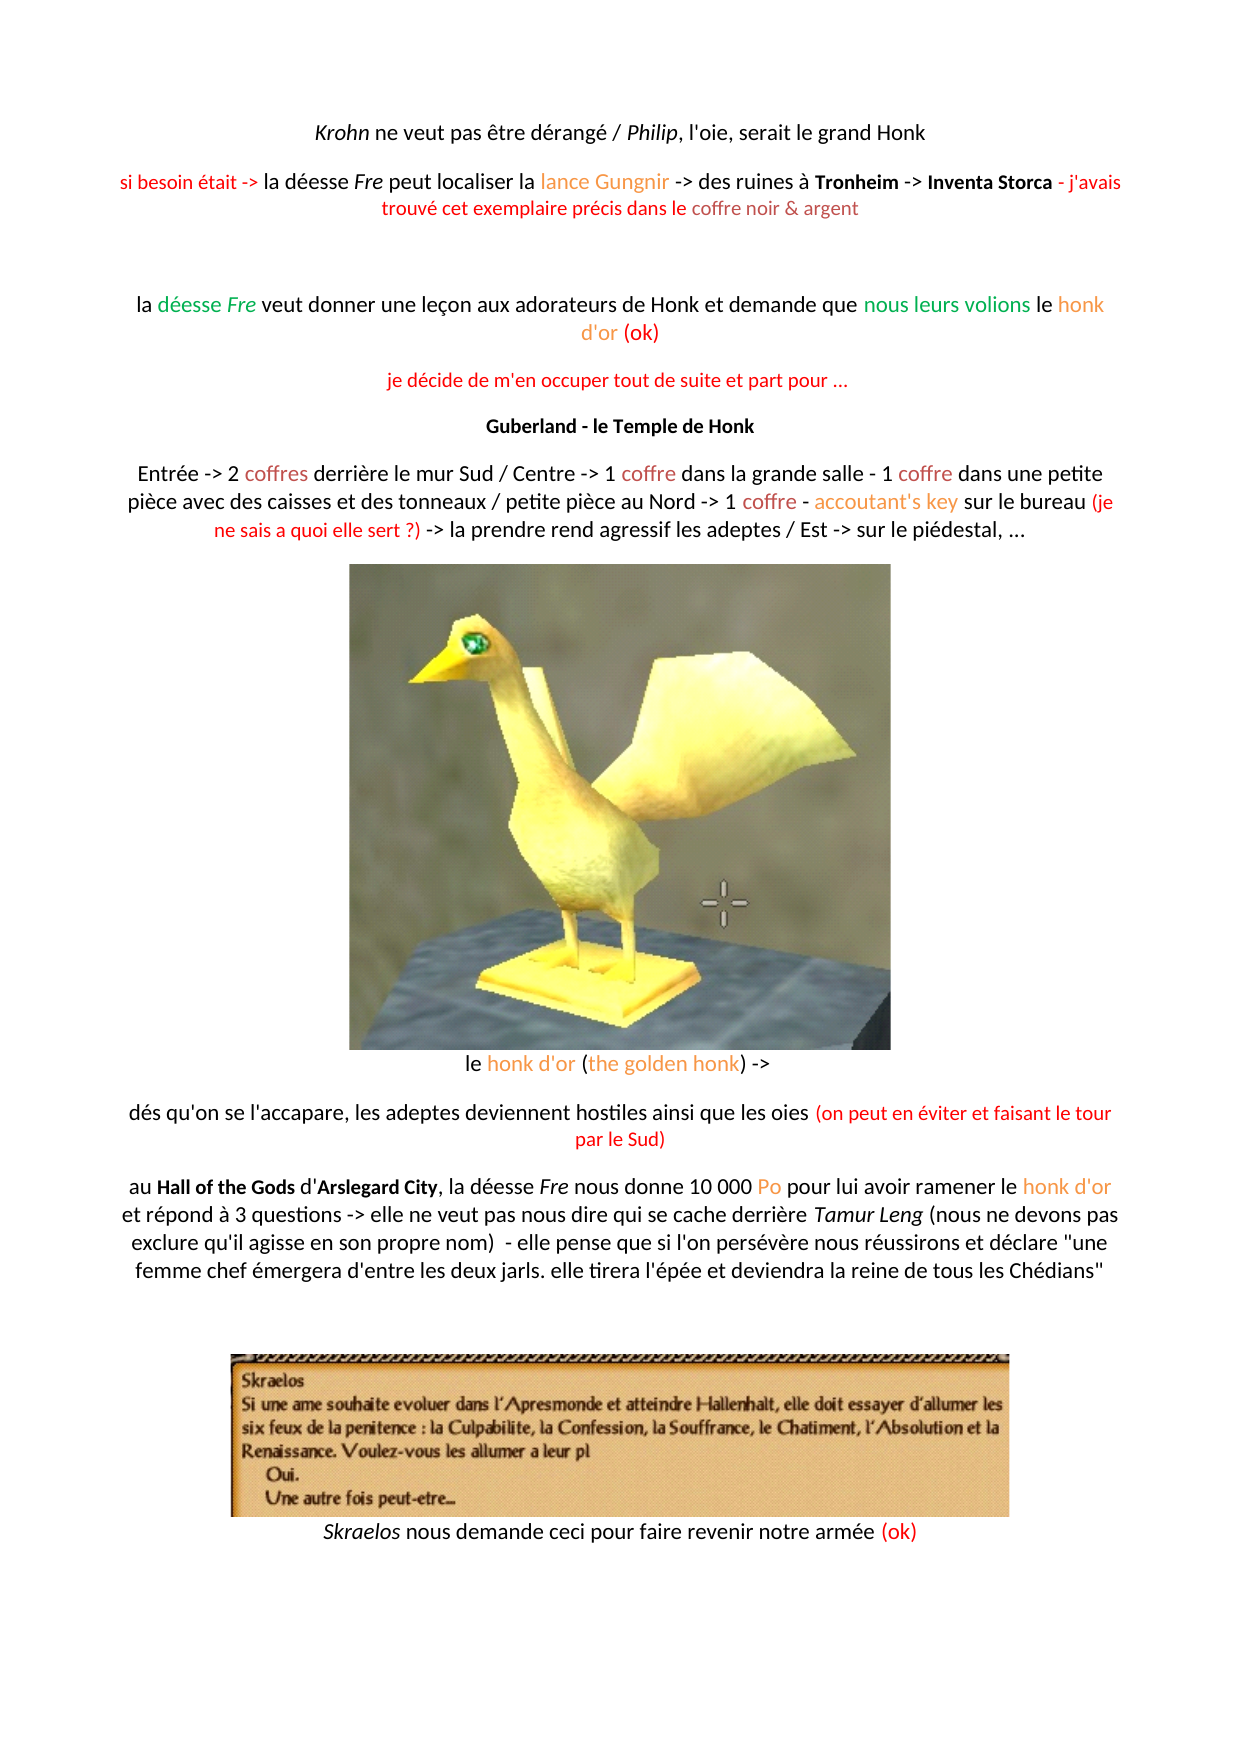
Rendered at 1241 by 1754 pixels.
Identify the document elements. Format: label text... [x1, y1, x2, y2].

text dés qu'on se l'accapare, les adeptes deviennent hostiles ainsi que les oies (on peut en éviter et faisant le tour par le Sud) [118, 1098, 1122, 1152]
text Guberland - le Temple de Honk [118, 413, 1122, 439]
text Skraelos nous demande ceci pour faire revenir notre armée (ok) [118, 1517, 1122, 1545]
text la déesse Fre veut donner une leçon aux adorateurs de Honk et demande que nous leurs volions le honk d'or (ok) [118, 290, 1122, 346]
text je décide de m'en occuper tout de suite et part pour ... [118, 367, 1122, 392]
text Krohn ne veut pas être dérangé / Philip, l'oie, serait le grand Honk [118, 118, 1122, 146]
text si besoin était -> la déesse Fre peut localiser la lance Gungnir -> des ruines à Tronheim -> Inventa Storca - j'avais trouvé cet exemplaire précis dans le coffre noir & argent [118, 167, 1122, 220]
text Entrée -> 2 coffres derrière le mur Sud / Centre -> 1 coffre dans la grande salle - 1 coffre dans une petite pièce avec des caisses et des tonneaux / petite pièce au Nord -> 1 coffre - accoutant's key sur le bureau (je ne sais a quoi elle sert ?) -> la prendre rend agressif les adeptes / Est -> sur le piédestal, ... [118, 459, 1122, 543]
text au Hall of the Gods d'Arslegard City, la déesse Fre nous donne 10 000 Po pour lui avoir ramener le honk d'or et répond à 3 questions -> elle ne veut pas nous dire qui se cache derrière Tamur Leng (nous ne devons pas exclure qu'il agisse en son propre nom) - elle pense que si l'on persévère nous réussirons et déclare "une femme chef émergera d'entre les deux jarls. elle tirera l'épée et deviendra la reine de tous les Chédians" [118, 1172, 1122, 1284]
text le honk d'or (the golden honk) -> [118, 1049, 1122, 1077]
